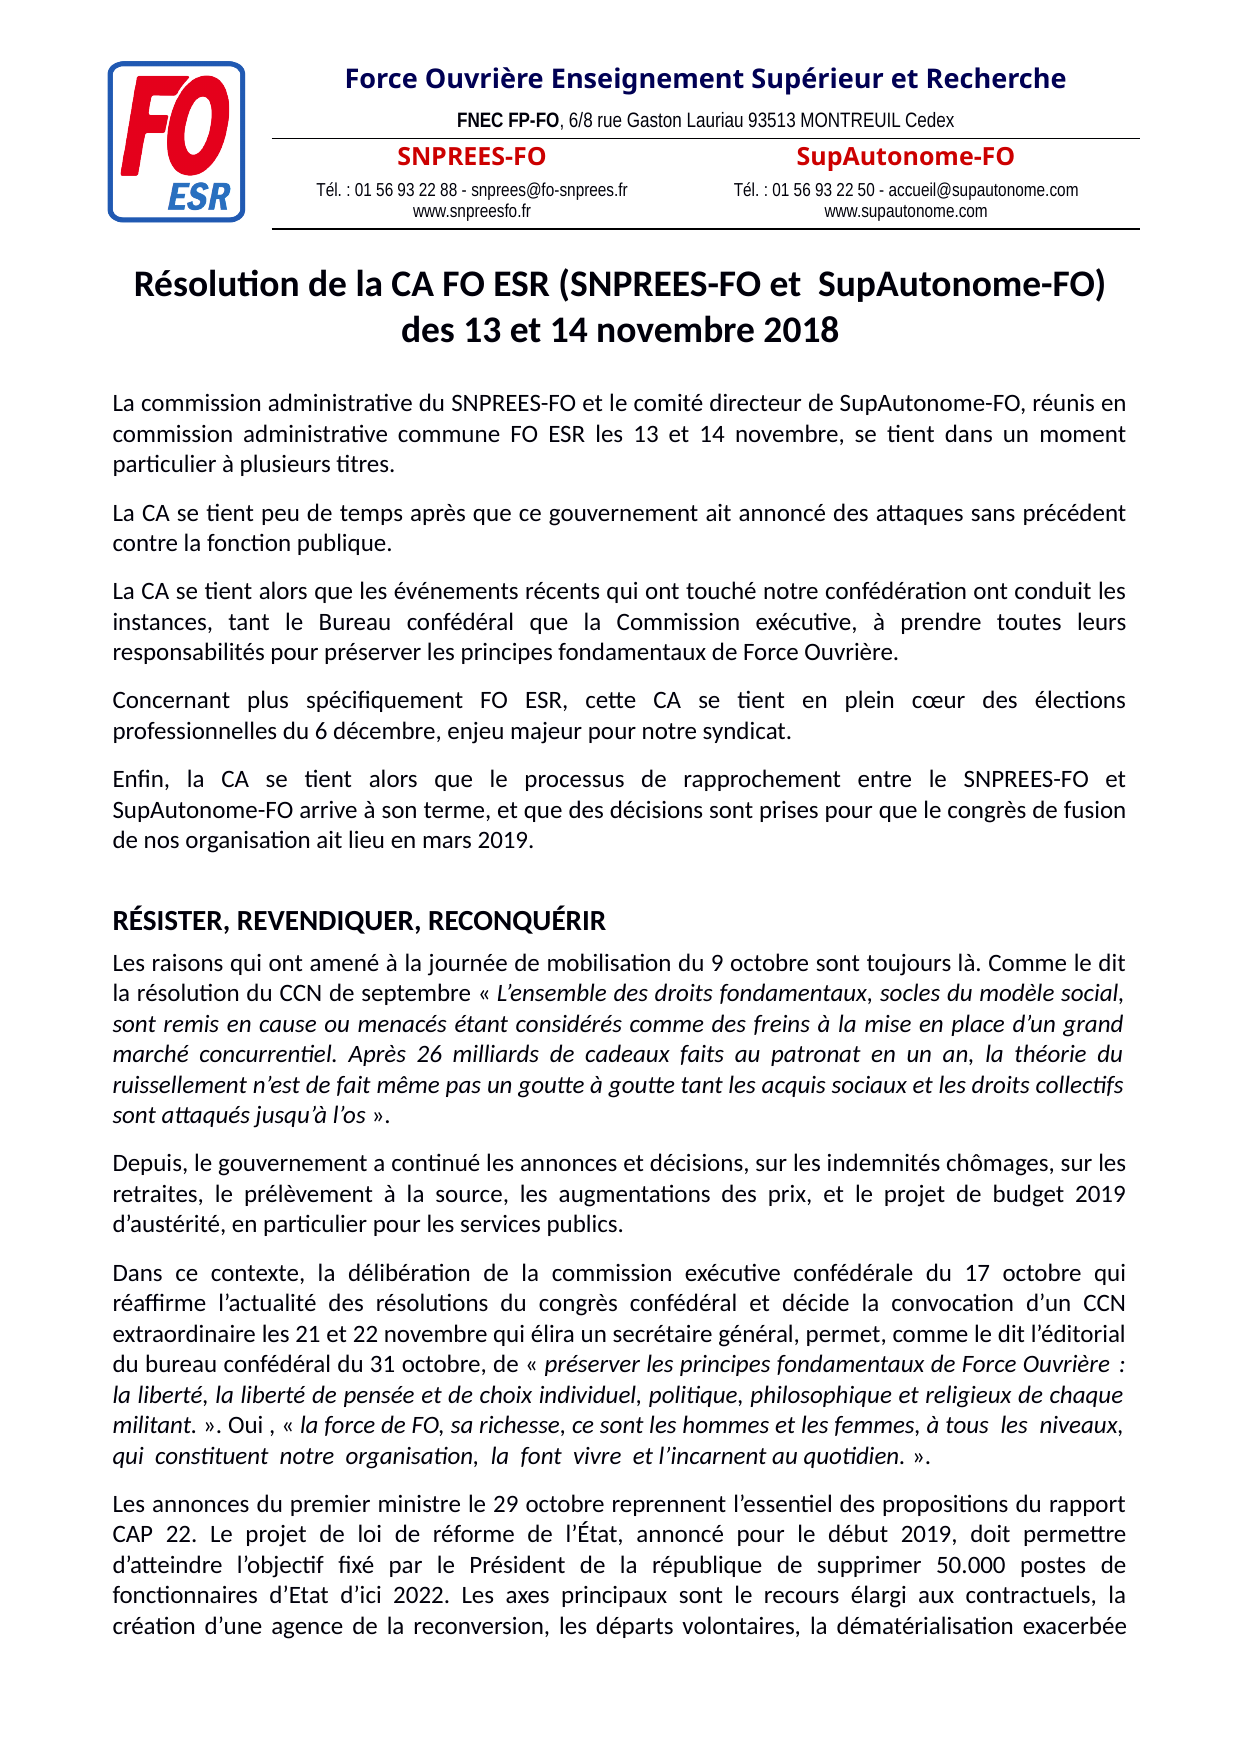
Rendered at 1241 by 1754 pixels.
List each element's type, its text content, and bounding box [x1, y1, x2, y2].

text Enfin, la CA se tient alors que le processus de rapprochement entre le SNPREES-FO et SupAutonome-FO arrive à son terme, et que des décisions sont prises pour que le congrès de fusion de nos organisation ait lieu en mars 2019. [112, 763, 1128, 855]
text Dans ce contexte, la délibération de la commission exécutive confédérale du 17 octobre qui réaffirme l’actualité des résolutions du congrès confédéral et décide la convocation d’un CCN extraordinaire les 21 et 22 novembre qui élira un secrétaire général, permet, comme le dit l’éditorial du bureau confédéral du 31 octobre, de « préserver les principes fondamentaux de Force Ouvrière : la liberté, la liberté de pensée et de choix individuel, politique, philosophique et religieux de chaque militant. ». Oui , « la force de FO, sa richesse, ce sont les hommes et les femmes, à tous les niveaux, qui constituent notre organisation, la font vivre et l’incarnent au quotidien. ». [112, 1257, 1128, 1470]
subtitle RÉSISTER, REVENDIQUER, RECONQUÉRIR [112, 902, 1128, 938]
text La commission administrative du SNPREES-FO et le comité directeur de SupAutonome-FO, réunis en commission administrative commune FO ESR les 13 et 14 novembre, se tient dans un moment particulier à plusieurs titres. [112, 387, 1128, 479]
text La CA se tient peu de temps après que ce gouvernement ait annoncé des attaques sans précédent contre la fonction publique. [112, 497, 1128, 558]
text Les raisons qui ont amené à la journée de mobilisation du 9 octobre sont toujours là. Comme le dit la résolution du CCN de septembre « L’ensemble des droits fondamentaux, socles du modèle social, sont remis en cause ou menacés étant considérés comme des freins à la mise en place d’un grand marché concurrentiel. Après 26 milliards de cadeaux faits au patronat en un an, la théorie du ruissellement n’est de fait même pas un goutte à goutte tant les acquis sociaux et les droits collectifs sont attaqués jusqu’à l’os ». [112, 947, 1128, 1130]
text Depuis, le gouvernement a continué les annonces et décisions, sur les indemnités chômages, sur les retraites, le prélèvement à la source, les augmentations des prix, et le projet de budget 2019 d’austérité, en particulier pour les services publics. [112, 1147, 1128, 1239]
text Résolution de la CA FO ESR (SNPREES-FO et SupAutonome-FO) des 13 et 14 novembre 2018 [112, 260, 1128, 352]
text Concernant plus spécifiquement FO ESR, cette CA se tient en plein cœur des élections professionnelles du 6 décembre, enjeu majeur pour notre syndicat. [112, 685, 1128, 746]
text La CA se tient alors que les événements récents qui ont touché notre confédération ont conduit les instances, tant le Bureau confédéral que la Commission exécutive, à prendre toutes leurs responsabilités pour préserver les principes fondamentaux de Force Ouvrière. [112, 575, 1128, 667]
text Les annonces du premier ministre le 29 octobre reprennent l’essentiel des propositions du rapport CAP 22. Le projet de loi de réforme de l’État, annoncé pour le début 2019, doit permettre d’atteindre l’objectif fixé par le Président de la république de supprimer 50.000 postes de fonctionnaires d’Etat d’ici 2022. Les axes principaux sont le recours élargi aux contractuels, la création d’une agence de la reconversion, les départs volontaires, la dématérialisation exacerbée [112, 1488, 1128, 1641]
